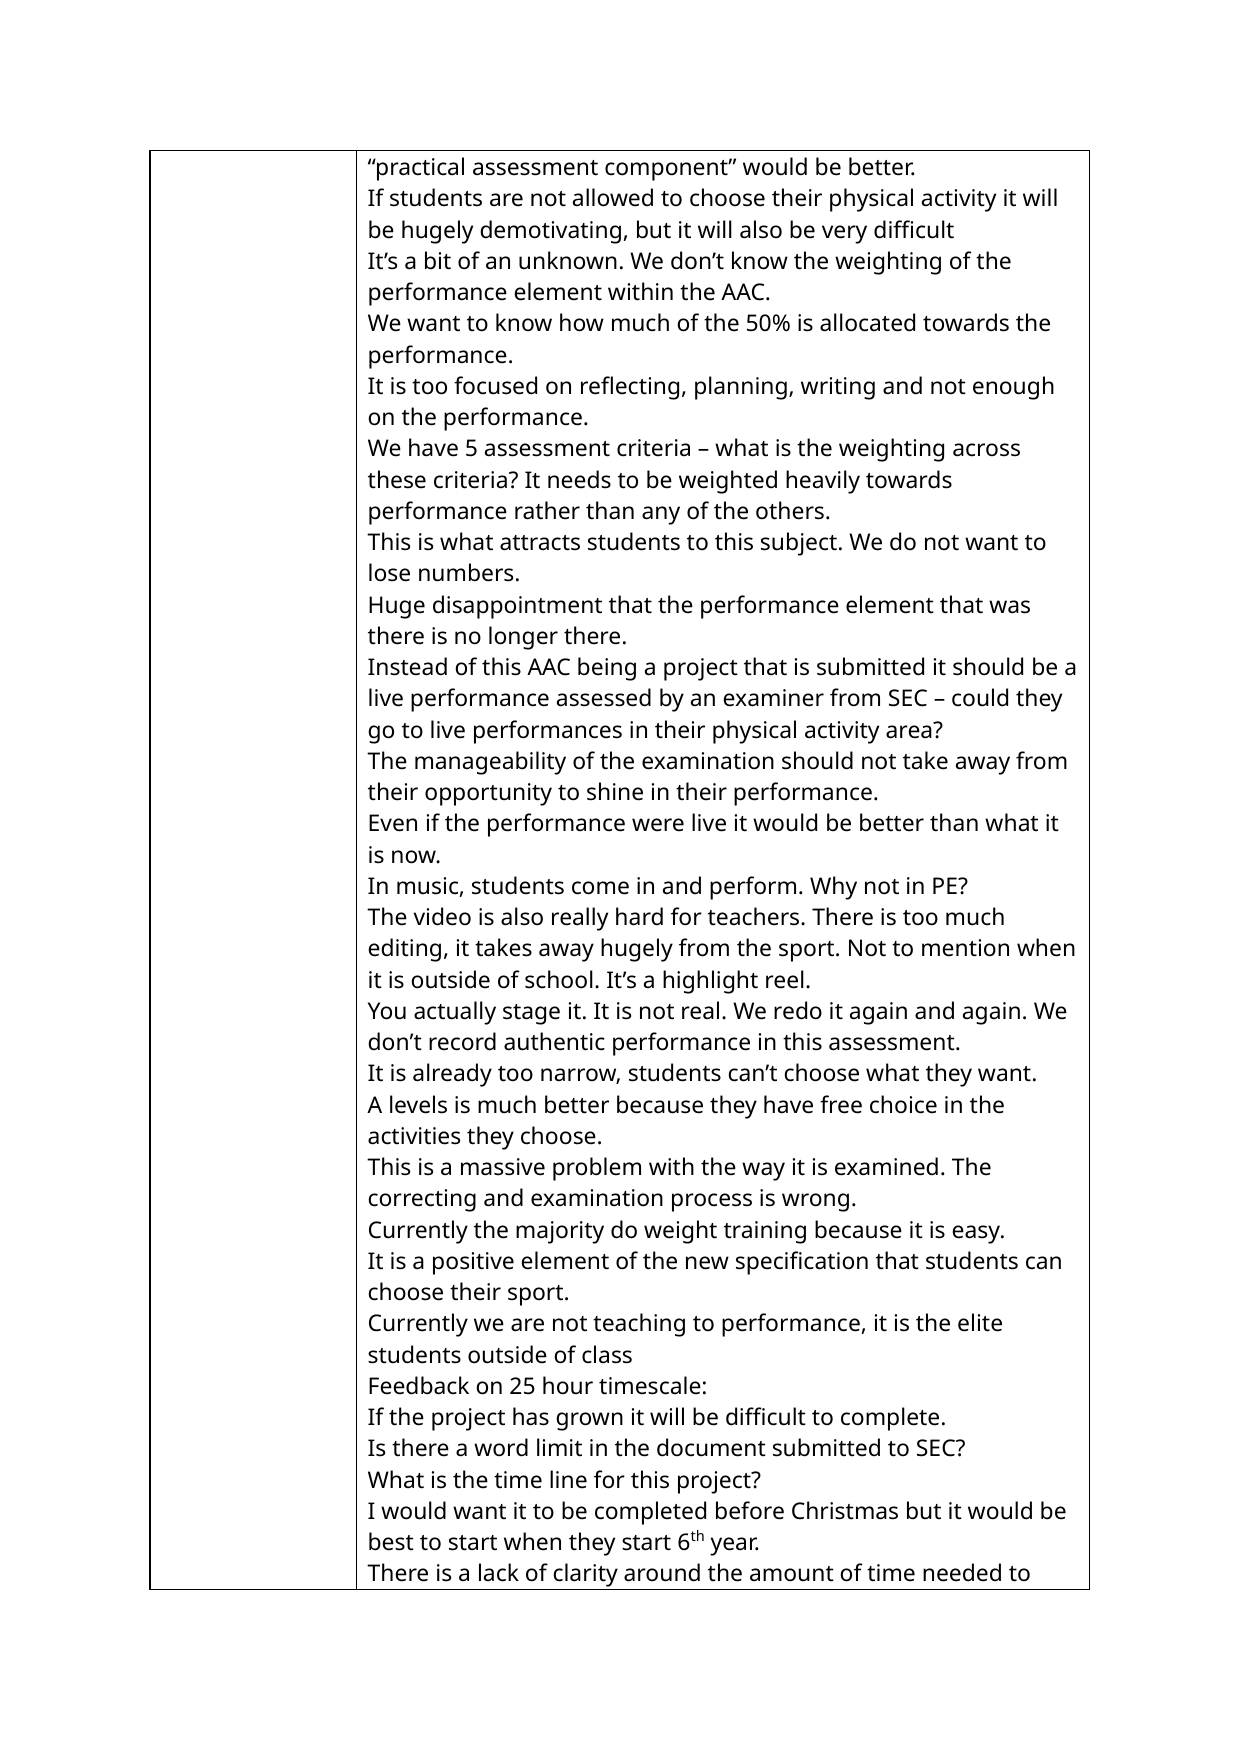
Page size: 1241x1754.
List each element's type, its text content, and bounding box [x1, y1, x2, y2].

table_cell [151, 151, 356, 1588]
table_cell “practical assessment component” would be better. If students are not allowed to choose their physical activity it will be hugely demotivating, but it will also be very difficult It’s a bit of an unknown. We don’t know the weighting of the performance element within the AAC. We want to know how much of the 50% is allocated towards the performance. It is too focused on reflecting, planning, writing and not enough on the performance. We have 5 assessment criteria – what is the weighting across these criteria? It needs to be weighted heavily towards performance rather than any of the others. This is what attracts students to this subject. We do not want to lose numbers. Huge disappointment that the performance element that was there is no longer there. Instead of this AAC being a project that is submitted it should be a live performance assessed by an examiner from SEC – could they go to live performances in their physical activity area? The manageability of the examination should not take away from their opportunity to shine in their performance. Even if the performance were live it would be better than what it is now. In music, students come in and perform. Why not in PE? The video is also really hard for teachers. There is too much editing, it takes away hugely from the sport. Not to mention when it is outside of school. It’s a highlight reel. You actually stage it. It is not real. We redo it again and again. We don’t record authentic performance in this assessment. It is already too narrow, students can’t choose what they want. A levels is much better because they have free choice in the activities they choose. This is a massive problem with the way it is examined. The correcting and examination process is wrong. Currently the majority do weight training because it is easy. It is a positive element of the new specification that students can choose their sport. Currently we are not teaching to performance, it is the elite students outside of class Feedback on 25 hour timescale: If the project has grown it will be difficult to complete. Is there a word limit in the document submitted to SEC? What is the time line for this project? I would want it to be completed before Christmas but it would be best to start when they start 6th year. There is a lack of clarity around the amount of time needed to [357, 151, 1089, 1588]
